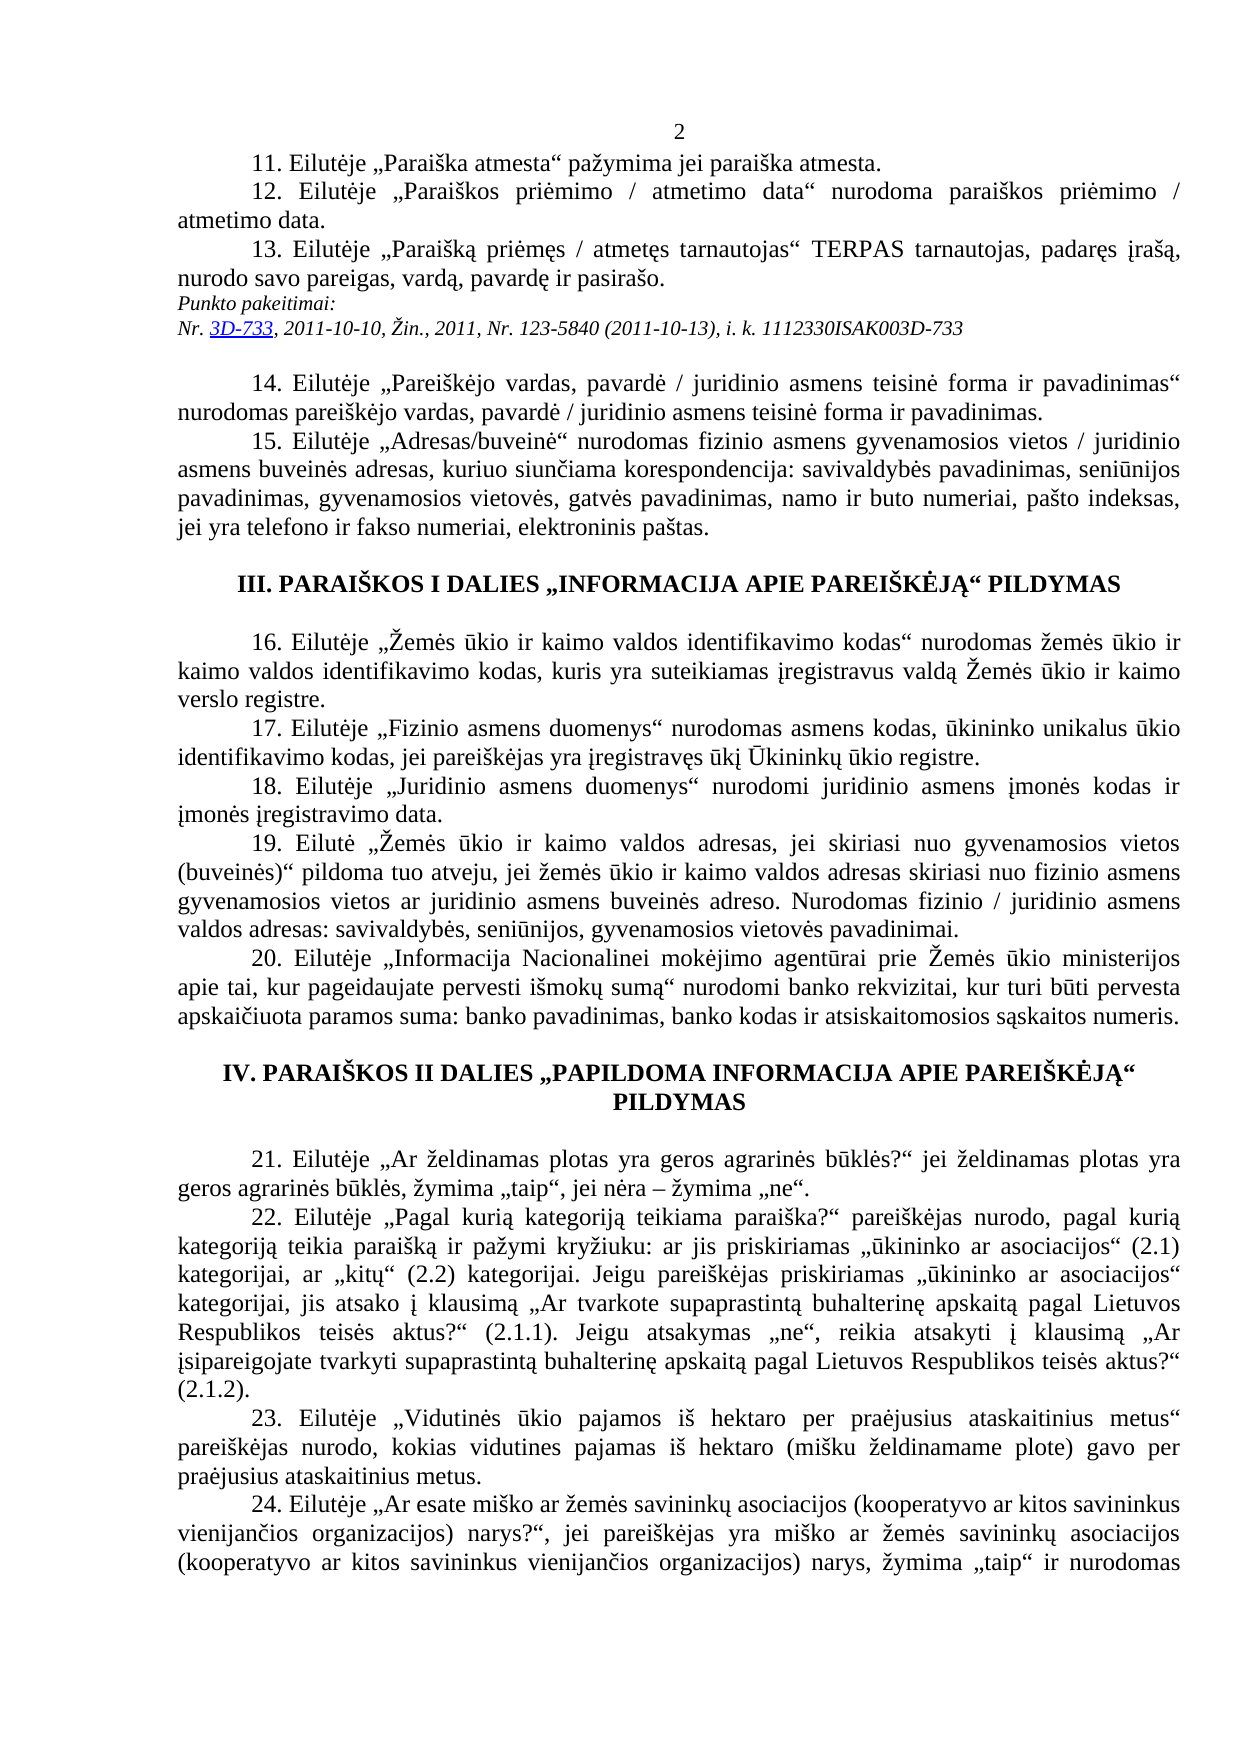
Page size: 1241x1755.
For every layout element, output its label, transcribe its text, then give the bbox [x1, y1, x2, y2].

text 19. Eilutė „Žemės ūkio ir kaimo valdos adresas, jei skiriasi nuo gyvenamosios vietos (buveinės)“ pildoma tuo atveju, jei žemės ūkio ir kaimo valdos adresas skiriasi nuo fizinio asmens gyvenamosios vietos ar juridinio asmens buveinės adreso. Nurodomas fizinio / juridinio asmens valdos adresas: savivaldybės, seniūnijos, gyvenamosios vietovės pavadinimai. [177, 828, 1181, 943]
text III. PARAIŠKOS I DALIES „INFORMACIJA APIE PAREIŠKĖJĄ“ PILDYMAS [177, 569, 1181, 598]
text IV. PARAIŠKOS II DALIES „PAPILDOMA INFORMACIJA APIE PAREIŠKĖJĄ“ PILDYMAS [177, 1058, 1181, 1116]
text Nr. 3D-733, 2011-10-10, Žin., 2011, Nr. 123-5840 (2011-10-13), i. k. 1112330ISAK003D-733 [177, 315, 1181, 339]
text 12. Eilutėje „Paraiškos priėmimo / atmetimo data“ nurodoma paraiškos priėmimo / atmetimo data. [177, 176, 1181, 234]
text 15. Eilutėje „Adresas/buveinė“ nurodomas fizinio asmens gyvenamosios vietos / juridinio asmens buveinės adresas, kuriuo siunčiama korespondencija: savivaldybės pavadinimas, seniūnijos pavadinimas, gyvenamosios vietovės, gatvės pavadinimas, namo ir buto numeriai, pašto indeksas, jei yra telefono ir fakso numeriai, elektroninis paštas. [177, 426, 1181, 541]
text Punkto pakeitimai: [177, 291, 1181, 315]
text 16. Eilutėje „Žemės ūkio ir kaimo valdos identifikavimo kodas“ nurodomas žemės ūkio ir kaimo valdos identifikavimo kodas, kuris yra suteikiamas įregistravus valdą Žemės ūkio ir kaimo verslo registre. [177, 627, 1181, 713]
text 20. Eilutėje „Informacija Nacionalinei mokėjimo agentūrai prie Žemės ūkio ministerijos apie tai, kur pageidaujate pervesti išmokų sumą“ nurodomi banko rekvizitai, kur turi būti pervesta apskaičiuota paramos suma: banko pavadinimas, banko kodas ir atsiskaitomosios sąskaitos numeris. [177, 943, 1181, 1029]
text 22. Eilutėje „Pagal kurią kategoriją teikiama paraiška?“ pareiškėjas nurodo, pagal kurią kategoriją teikia paraišką ir pažymi kryžiuku: ar jis priskiriamas „ūkininko ar asociacijos“ (2.1) kategorijai, ar „kitų“ (2.2) kategorijai. Jeigu pareiškėjas priskiriamas „ūkininko ar asociacijos“ kategorijai, jis atsako į klausimą „Ar tvarkote supaprastintą buhalterinę apskaitą pagal Lietuvos Respublikos teisės aktus?“ (2.1.1). Jeigu atsakymas „ne“, reikia atsakyti į klausimą „Ar įsipareigojate tvarkyti supaprastintą buhalterinę apskaitą pagal Lietuvos Respublikos teisės aktus?“ (2.1.2). [177, 1202, 1181, 1403]
text 23. Eilutėje „Vidutinės ūkio pajamos iš hektaro per praėjusius ataskaitinius metus“ pareiškėjas nurodo, kokias vidutines pajamas iš hektaro (mišku želdinamame plote) gavo per praėjusius ataskaitinius metus. [177, 1403, 1181, 1489]
text 17. Eilutėje „Fizinio asmens duomenys“ nurodomas asmens kodas, ūkininko unikalus ūkio identifikavimo kodas, jei pareiškėjas yra įregistravęs ūkį Ūkininkų ūkio registre. [177, 713, 1181, 771]
text 13. Eilutėje „Paraišką priėmęs / atmetęs tarnautojas“ TERPAS tarnautojas, padaręs įrašą, nurodo savo pareigas, vardą, pavardę ir pasirašo. [177, 234, 1181, 291]
text 24. Eilutėje „Ar esate miško ar žemės savininkų asociacijos (kooperatyvo ar kitos savininkus vienijančios organizacijos) narys?“, jei pareiškėjas yra miško ar žemės savininkų asociacijos (kooperatyvo ar kitos savininkus vienijančios organizacijos) narys, žymima „taip“ ir nurodomas [177, 1489, 1181, 1576]
text 18. Eilutėje „Juridinio asmens duomenys“ nurodomi juridinio asmens įmonės kodas ir įmonės įregistravimo data. [177, 771, 1181, 828]
text 21. Eilutėje „Ar želdinamas plotas yra geros agrarinės būklės?“ jei želdinamas plotas yra geros agrarinės būklės, žymima „taip“, jei nėra – žymima „ne“. [177, 1144, 1181, 1202]
text 14. Eilutėje „Pareiškėjo vardas, pavardė / juridinio asmens teisinė forma ir pavadinimas“ nurodomas pareiškėjo vardas, pavardė / juridinio asmens teisinė forma ir pavadinimas. [177, 368, 1181, 426]
text 11. Eilutėje „Paraiška atmesta“ pažymima jei paraiška atmesta. [177, 148, 1181, 176]
